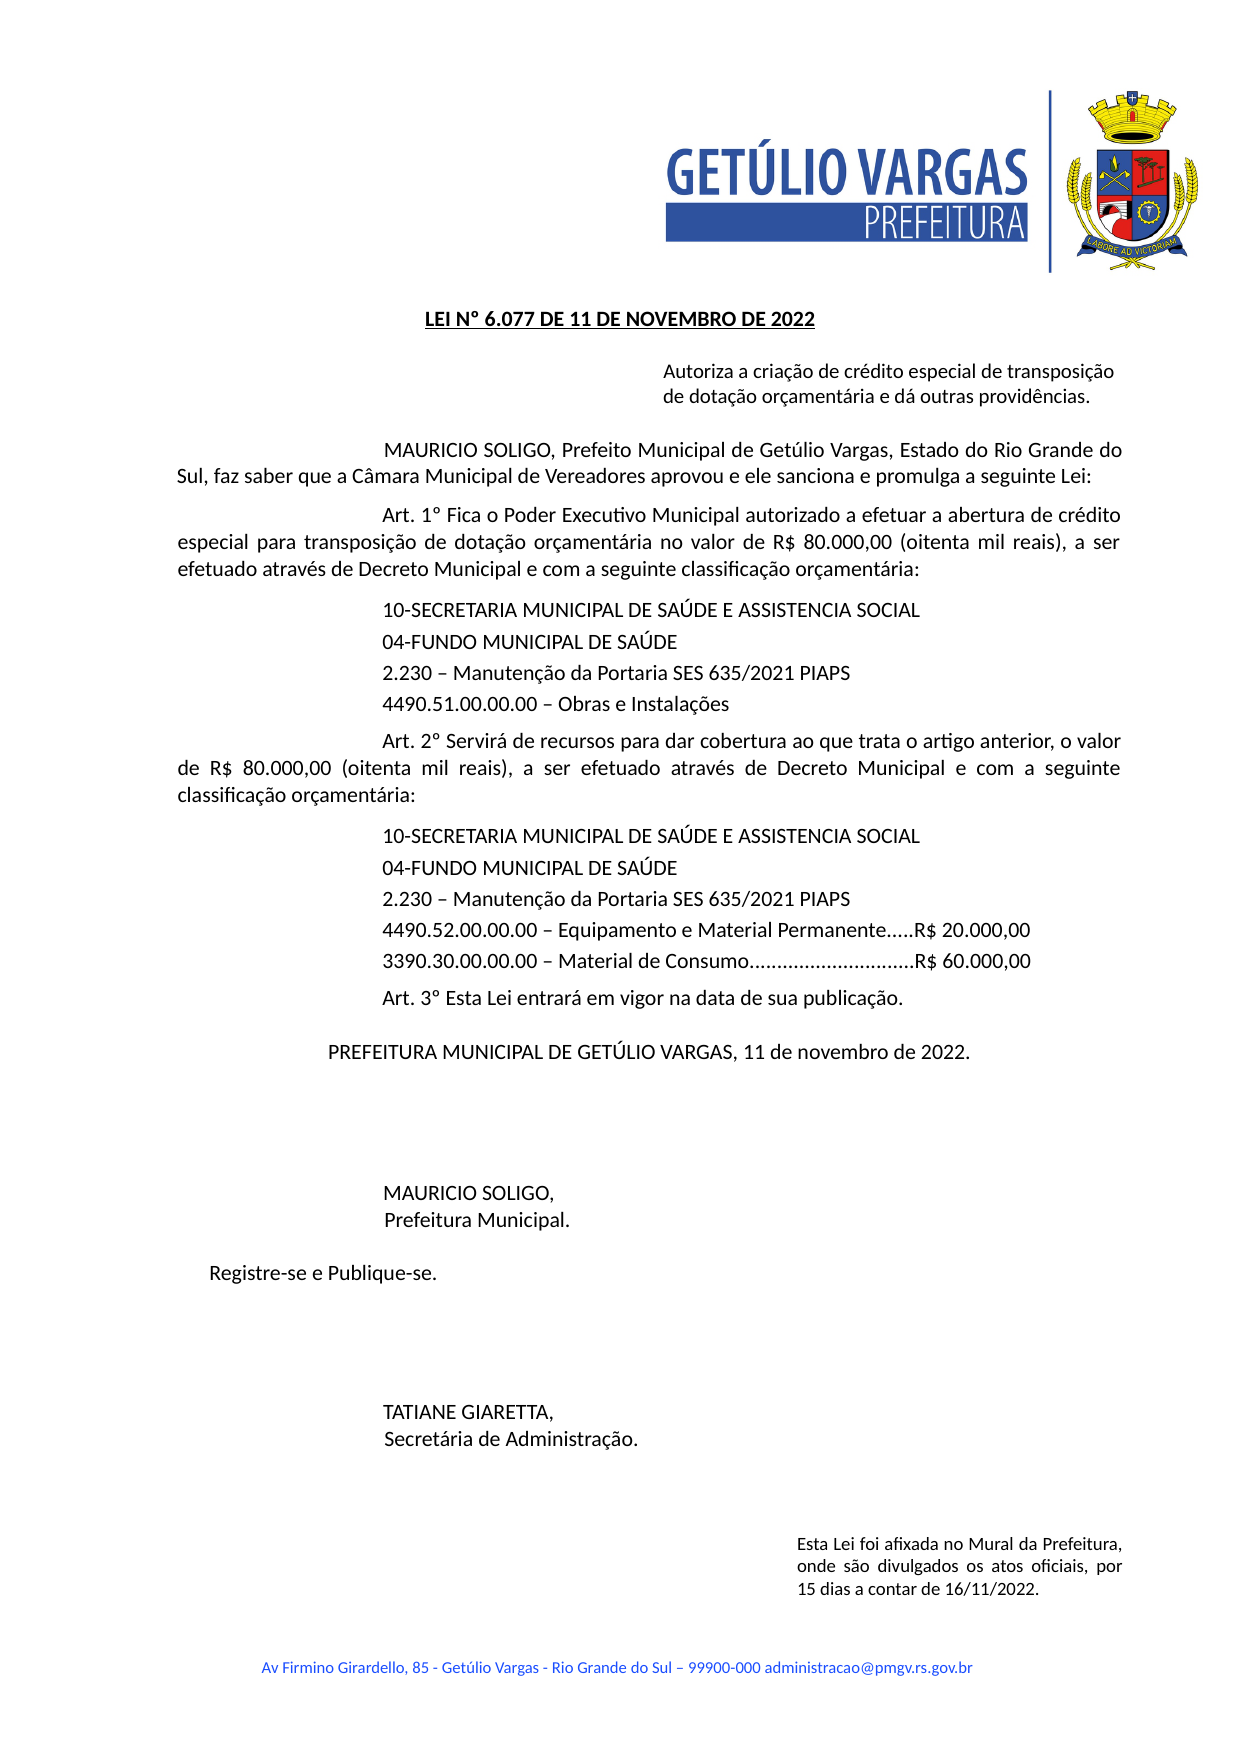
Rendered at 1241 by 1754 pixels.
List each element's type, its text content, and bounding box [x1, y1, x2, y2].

text 10-SECRETARIA MUNICIPAL DE SAÚDE E ASSISTENCIA SOCIAL [177, 592, 1122, 623]
text 04-FUNDO MUNICIPAL DE SAÚDE [177, 849, 1122, 880]
text MAURICIO SOLIGO, Prefeito Municipal de Getúlio Vargas, Estado do Rio Grande do Sul, faz saber que a Câmara Municipal de Vereadores aprovou e ele sanciona e promulga a seguinte Lei: [177, 436, 1123, 489]
text 4490.52.00.00.00 – Equipamento e Material Permanente.....R$ 20.000,00 [177, 912, 1122, 943]
text Art. 1º Fica o Poder Executivo Municipal autorizado a efetuar a abertura de crédito especial para transposição de dotação orçamentária no valor de R$ 80.000,00 (oitenta mil reais), a ser efetuado através de Decreto Municipal e com a seguinte classificação orçamentária: [177, 502, 1122, 582]
text 2.230 – Manutenção da Portaria SES 635/2021 PIAPS [177, 654, 1122, 686]
text 10-SECRETARIA MUNICIPAL DE SAÚDE E ASSISTENCIA SOCIAL [177, 818, 1122, 849]
text PREFEITURA MUNICIPAL DE GETÚLIO VARGAS, 11 de novembro de 2022. [176, 1011, 1123, 1064]
text Esta Lei foi afixada no Mural da Prefeitura, onde são divulgados os atos oficiais, por 15 dias a contar de 16/11/2022. [797, 1532, 1123, 1600]
text 2.230 – Manutenção da Portaria SES 635/2021 PIAPS [177, 880, 1122, 912]
text Autoriza a criação de crédito especial de transposição de dotação orçamentária e dá outras providências. [663, 358, 1115, 409]
text LEI Nº 6.077 DE 11 DE NOVEMBRO DE 2022 [0, 305, 1240, 332]
text Art. 3º Esta Lei entrará em vigor na data de sua publicação. [177, 984, 1122, 1011]
text TATIANE GIARETTA, [0, 1398, 1123, 1425]
text Secretária de Administração. [0, 1425, 1123, 1452]
text Registre-se e Publique-se. [0, 1259, 1122, 1286]
text MAURICIO SOLIGO, [1, 1179, 1123, 1206]
text Prefeitura Municipal. [3, 1206, 1123, 1233]
text 3390.30.00.00.00 – Material de Consumo..............................R$ 60.000,00 [177, 943, 1122, 974]
text 4490.51.00.00.00 – Obras e Instalações [177, 686, 1122, 717]
text Art. 2º Servirá de recursos para dar cobertura ao que trata o artigo anterior, o valor de R$ 80.000,00 (oitenta mil reais), a ser efetuado através de Decreto Municipal e com a seguinte classificação orçamentária: [177, 727, 1122, 807]
text 04-FUNDO MUNICIPAL DE SAÚDE [177, 623, 1122, 654]
